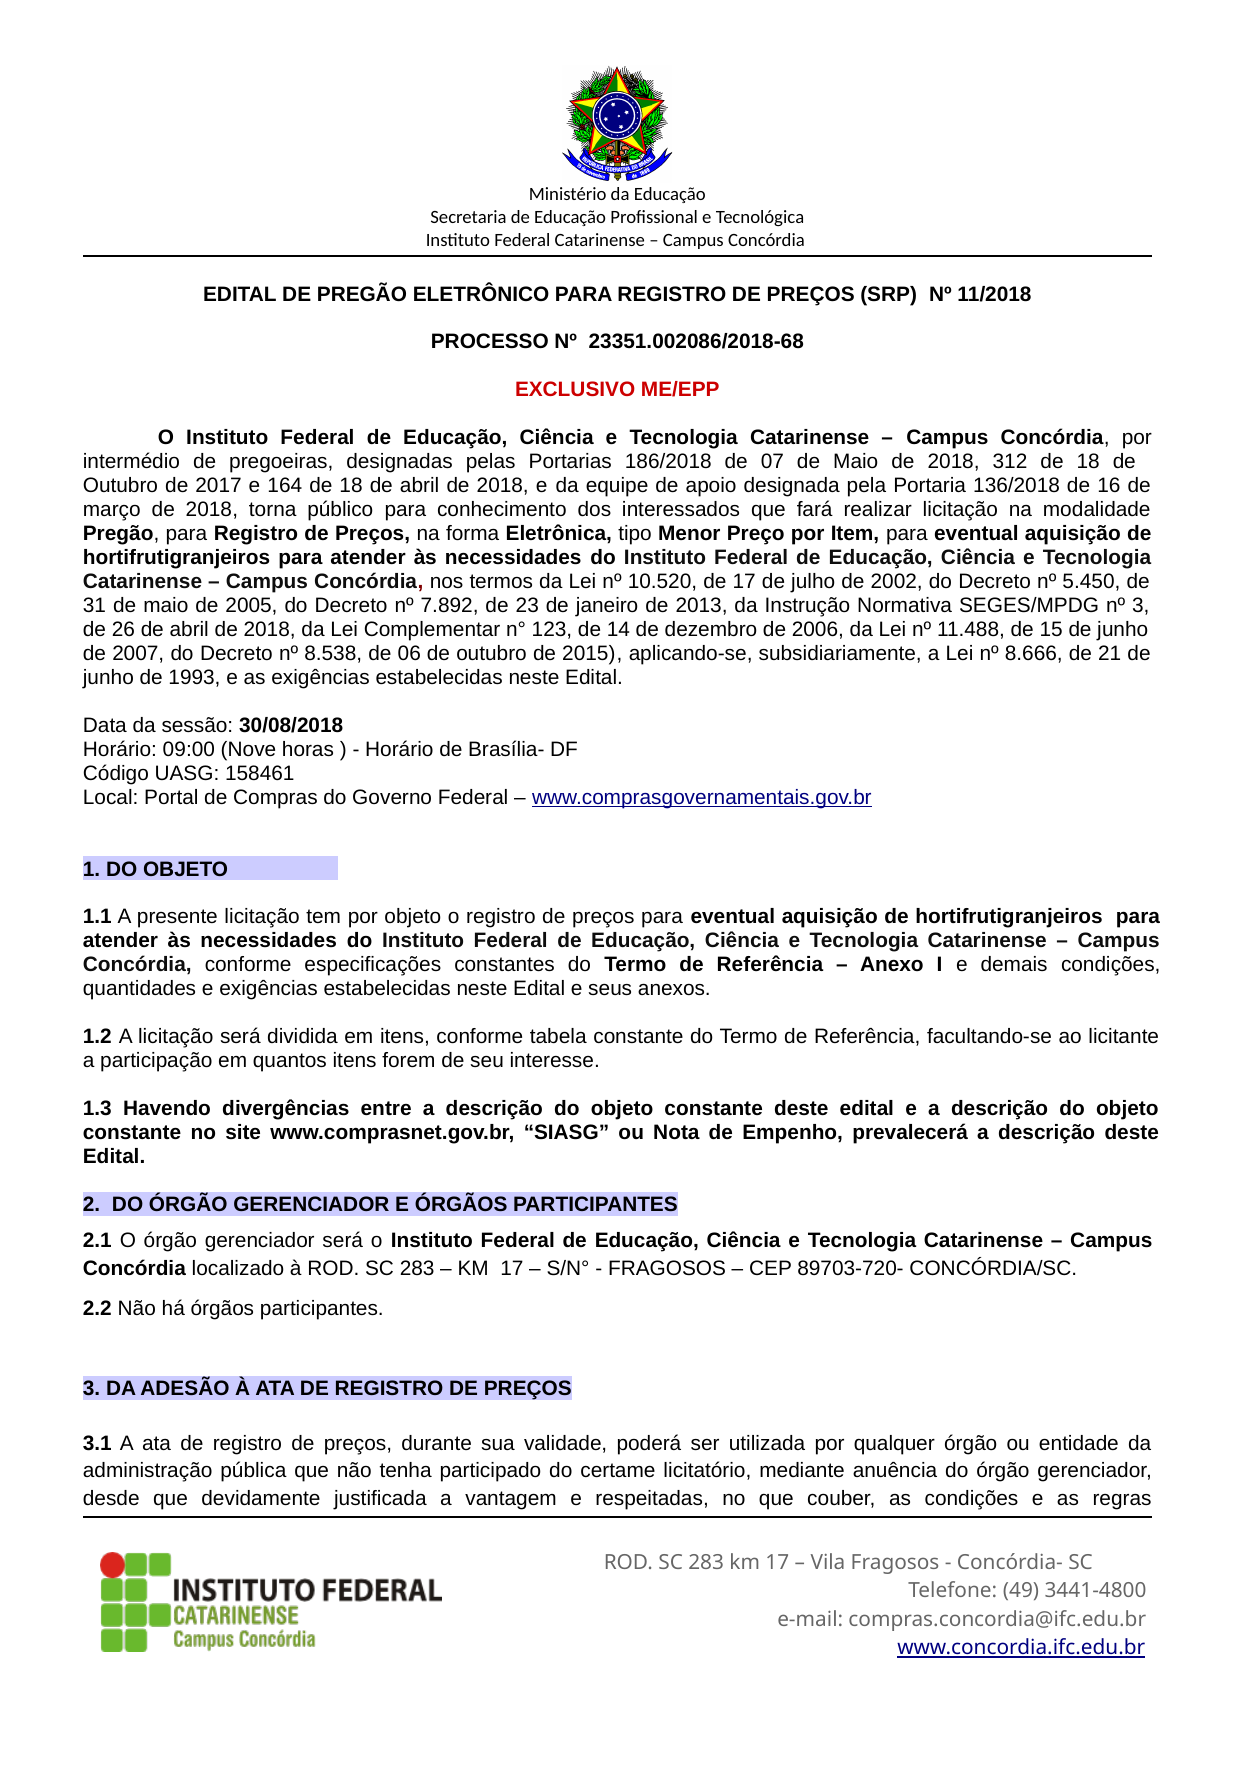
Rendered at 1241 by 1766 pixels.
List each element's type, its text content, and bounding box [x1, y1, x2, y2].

text O Instituto Federal de Educação, Ciência e Tecnologia Catarinense – Campus Concórdia, por intermédio de pregoeiras, designadas pelas Portarias 186/2018 de 07 de Maio de 2018, 312 de 18 de Outubro de 2017 e 164 de 18 de abril de 2018, e da equipe de apoio designada pela Portaria 136/2018 de 16 de março de 2018, torna público para conhecimento dos interessados que fará realizar licitação na modalidade Pregão, para Registro de Preços, na forma Eletrônica, tipo Menor Preço por Item, para eventual aquisição de hortifrutigranjeiros para atender às necessidades do Instituto Federal de Educação, Ciência e Tecnologia Catarinense – Campus Concórdia, nos termos da Lei nº 10.520, de 17 de julho de 2002, do Decreto nº 5.450, de 31 de maio de 2005, do Decreto nº 7.892, de 23 de janeiro de 2013, da Instrução Normativa SEGES/MPDG nº 3, de 26 de abril de 2018, da Lei Complementar n° 123, de 14 de dezembro de 2006, da Lei nº 11.488, de 15 de junho de 2007, do Decreto nº 8.538, de 06 de outubro de 2015), aplicando-se, subsidiariamente, a Lei nº 8.666, de 21 de junho de 1993, e as exigências estabelecidas neste Edital. [83, 425, 1152, 689]
text Horário: 09:00 (Nove horas ) - Horário de Brasília- DF [83, 737, 1152, 761]
text PROCESSO Nº 23351.002086/2018-68 [83, 329, 1152, 353]
text Data da sessão: 30/08/2018 [83, 713, 1152, 737]
text 1.1 A presente licitação tem por objeto o registro de preços para eventual aquisição de hortifrutigranjeiros para atender às necessidades do Instituto Federal de Educação, Ciência e Tecnologia Catarinense – Campus Concórdia, conforme especificações constantes do Termo de Referência – Anexo I e demais condições, quantidades e exigências estabelecidas neste Edital e seus anexos. [83, 904, 1160, 1000]
picture [100, 1552, 442, 1652]
text Local: Portal de Compras do Governo Federal – www.comprasgovernamentais.gov.br [83, 784, 1152, 808]
text EDITAL DE PREGÃO ELETRÔNICO PARA REGISTRO DE PREÇOS (SRP) Nº 11/2018 [83, 281, 1152, 305]
text 1. DO OBJETO [83, 856, 1152, 880]
text 1.3 Havendo divergências entre a descrição do objeto constante deste edital e a descrição do objeto constante no site www.comprasnet.gov.br, “SIASG” ou Nota de Empenho, prevalecerá a descrição deste Edital. [83, 1096, 1160, 1168]
text EXCLUSIVO ME/EPP [83, 377, 1152, 401]
text 2. DO ÓRGÃO GERENCIADOR E ÓRGÃOS PARTICIPANTES [83, 1192, 1152, 1216]
text 3. DA ADESÃO À ATA DE REGISTRO DE PREÇOS [83, 1376, 1153, 1400]
text 1.2 A licitação será dividida em itens, conforme tabela constante do Termo de Referência, facultando-se ao licitante a participação em quantos itens forem de seu interesse. [83, 1024, 1160, 1072]
text 3.1 A ata de registro de preços, durante sua validade, poderá ser utilizada por qualquer órgão ou entidade da administração pública que não tenha participado do certame licitatório, mediante anuência do órgão gerenciador, desde que devidamente justificada a vantagem e respeitadas, no que couber, as condições e as regras [83, 1431, 1153, 1510]
text 2.1 O órgão gerenciador será o Instituto Federal de Educação, Ciência e Tecnologia Catarinense – Campus Concórdia localizado à ROD. SC 283 – KM 17 – S/N° - FRAGOSOS – CEP 89703-720- CONCÓRDIA/SC. [83, 1228, 1153, 1280]
text Código UASG: 158461 [83, 761, 1152, 784]
text 2.2 Não há órgãos participantes. [83, 1296, 1153, 1320]
